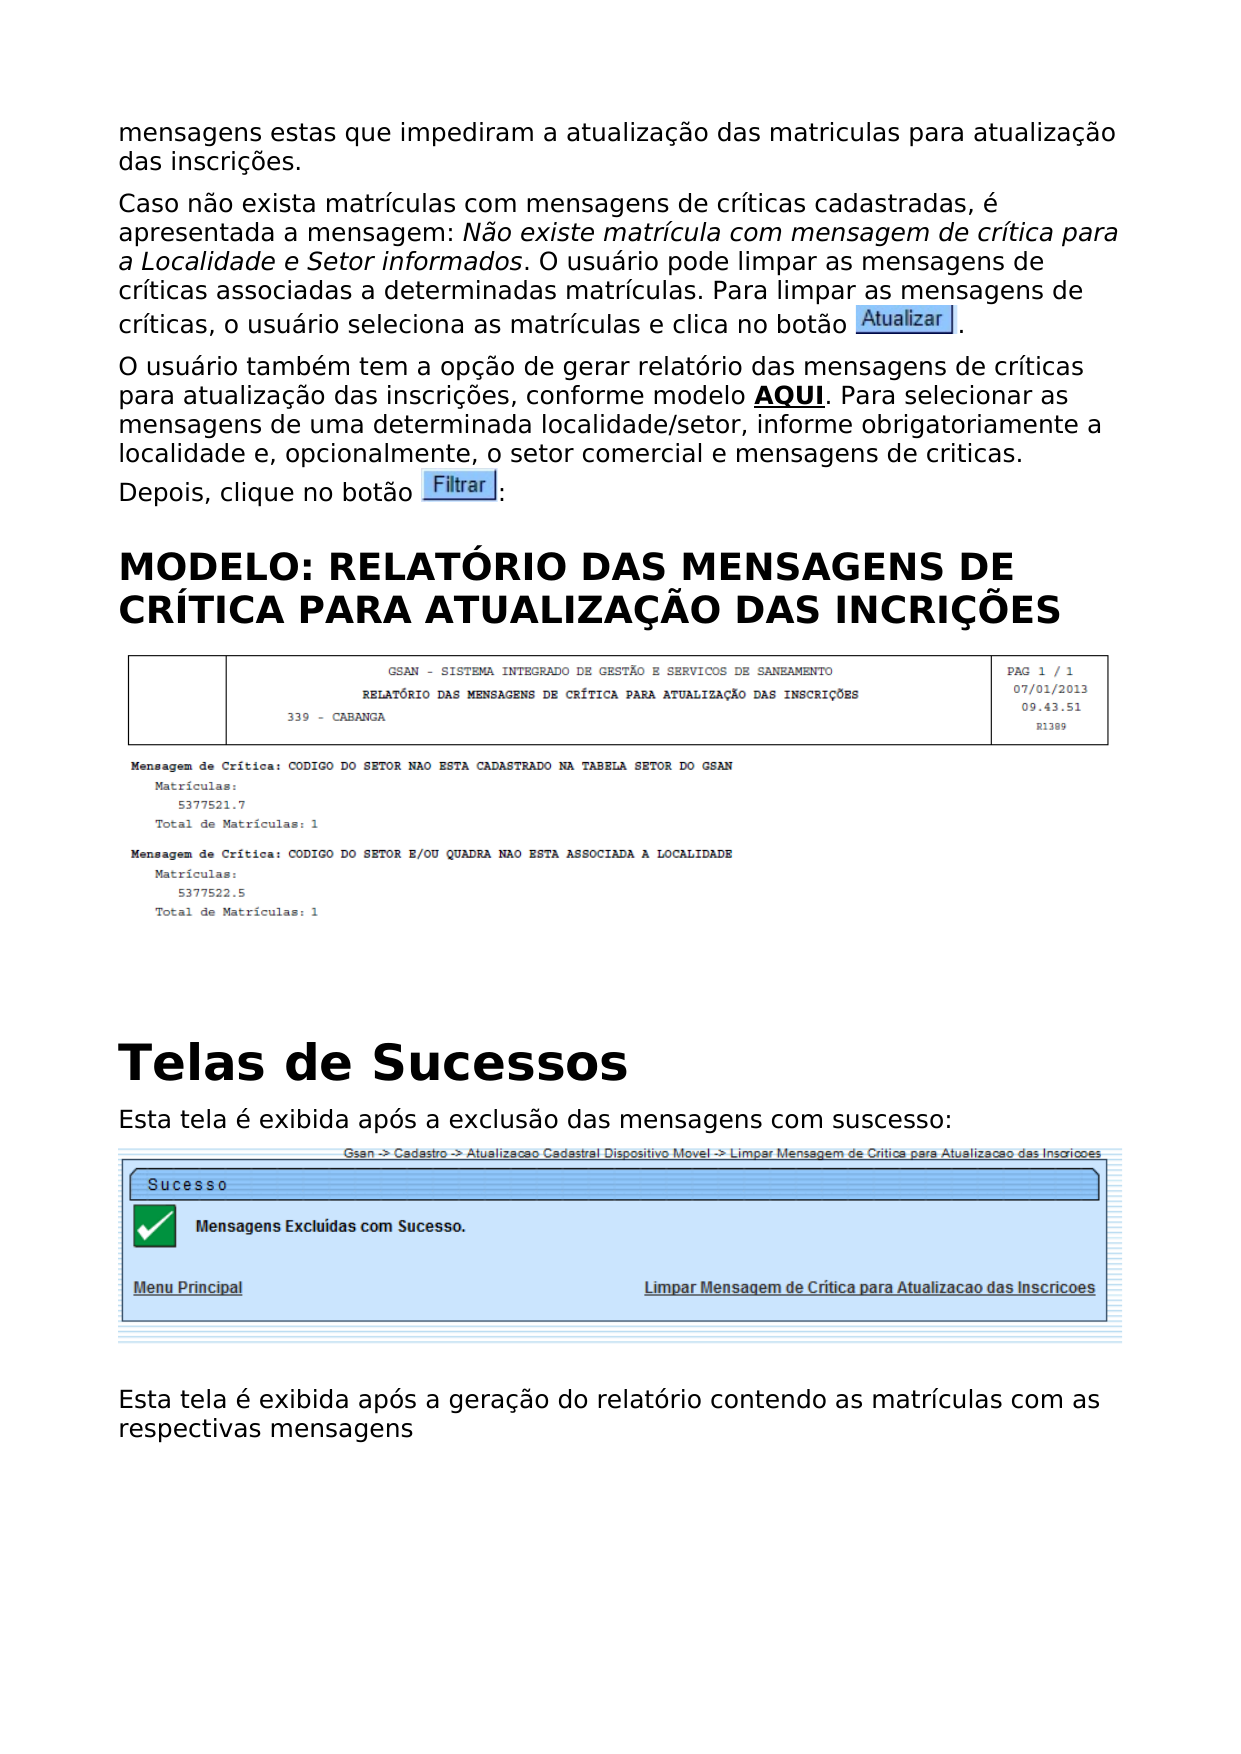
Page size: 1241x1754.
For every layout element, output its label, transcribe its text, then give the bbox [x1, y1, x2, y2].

text Esta tela é exibida após a geração do relatório contendo as matrículas com as respectivas mensagens [118, 1385, 1122, 1444]
subtitle MODELO: RELATÓRIO DAS MENSAGENS DE CRÍTICA PARA ATUALIZAÇÃO DAS INCRIÇÕES [118, 545, 1122, 632]
text Caso não exista matrículas com mensagens de críticas cadastradas, é apresentada a mensagem: Não existe matrícula com mensagem de crítica para a Localidade e Setor informados. O usuário pode limpar as mensagens de críticas associadas a determinadas matrículas. Para limpar as mensagens de críticas, o usuário seleciona as matrículas e clica no botão . [118, 189, 1122, 340]
text mensagens estas que impediram a atualização das matriculas para atualização das inscrições. [118, 118, 1122, 176]
text O usuário também tem a opção de gerar relatório das mensagens de críticas para atualização das inscrições, conforme modelo AQUI. Para selecionar as mensagens de uma determinada localidade/setor, informe obrigatoriamente a localidade e, opcionalmente, o setor comercial e mensagens de criticas. Depois, clique no botão : [118, 352, 1122, 508]
picture [855, 305, 958, 334]
picture [118, 645, 1123, 968]
subtitle Telas de Sucessos [118, 1034, 1122, 1093]
picture [118, 1146, 1123, 1344]
picture [421, 468, 498, 502]
text Esta tela é exibida após a exclusão das mensagens com suscesso: [118, 1105, 1122, 1134]
